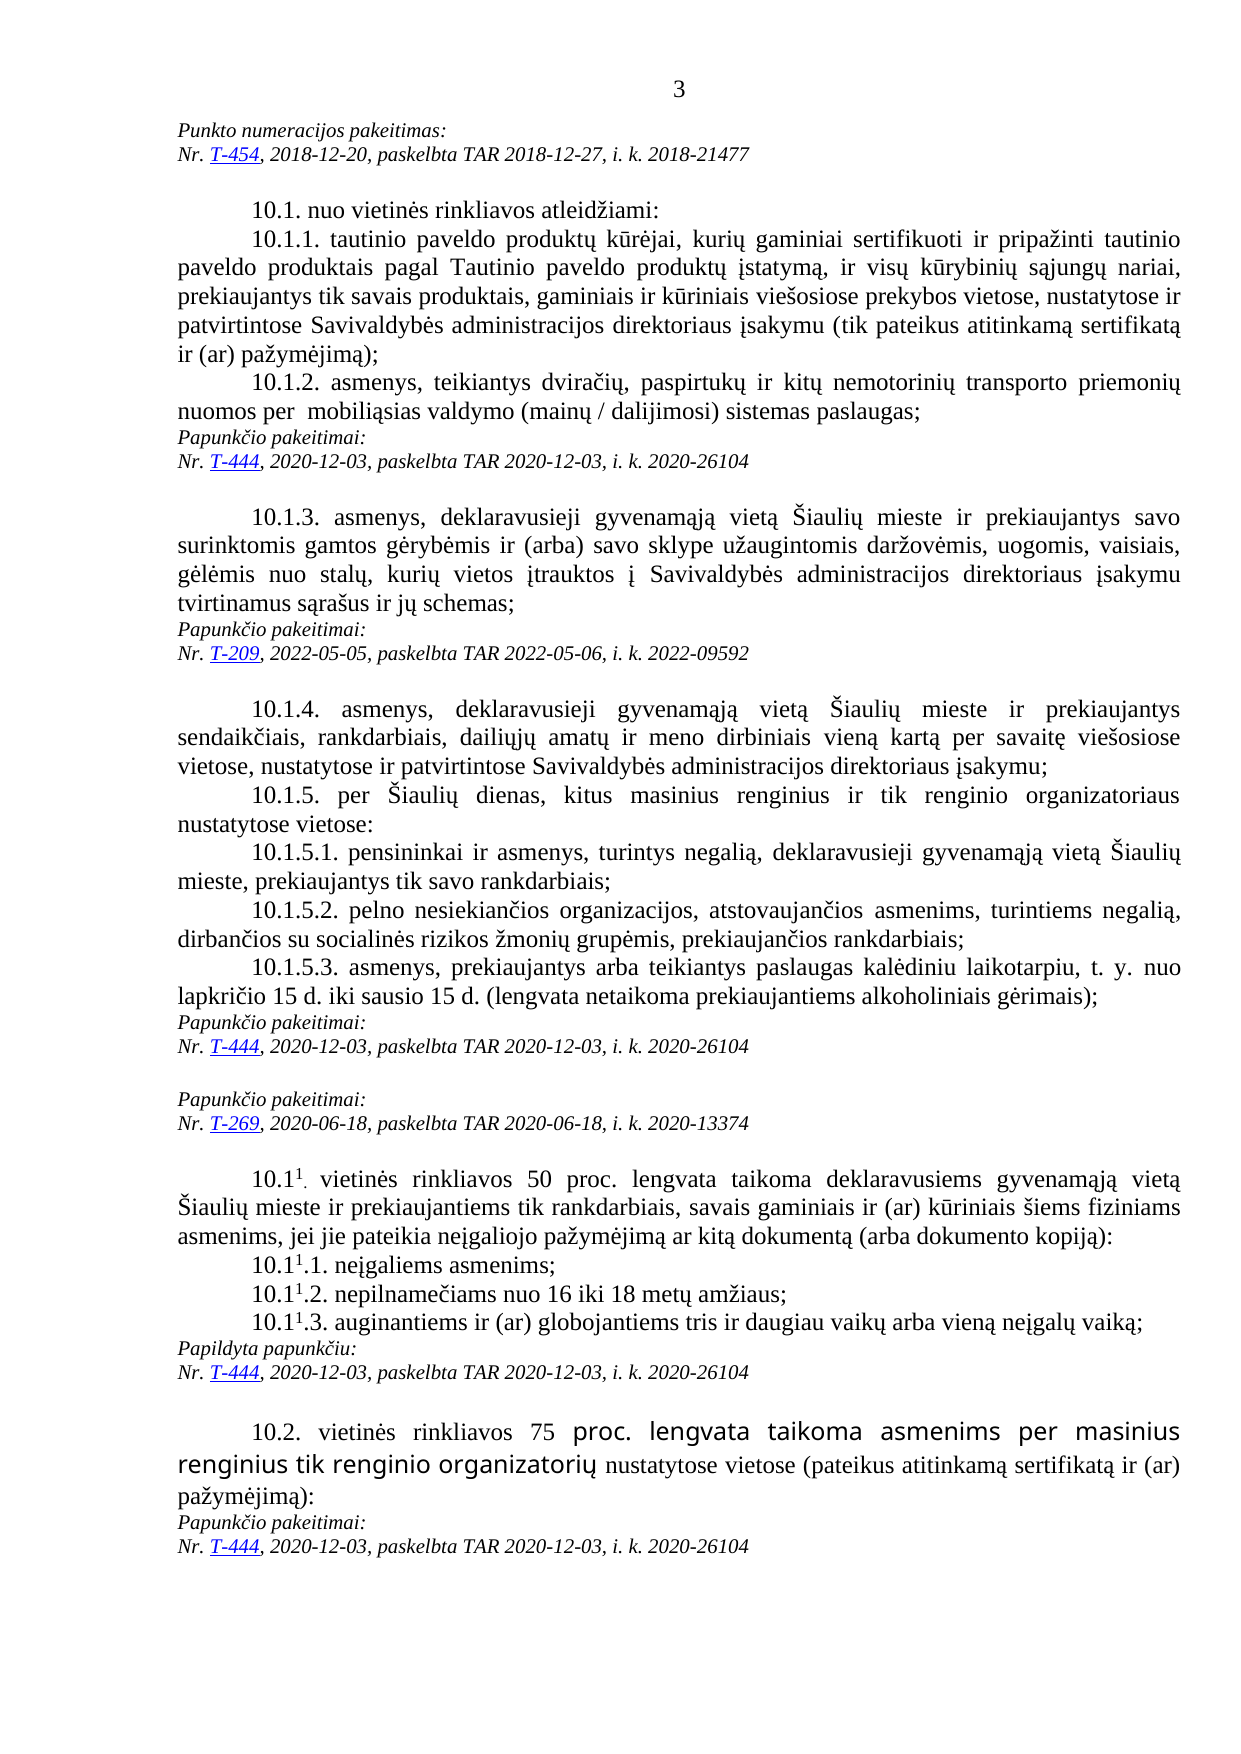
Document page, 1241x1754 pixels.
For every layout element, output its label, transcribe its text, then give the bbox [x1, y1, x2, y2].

text 10.1. nuo vietinės rinkliavos atleidžiami: [177, 195, 1181, 224]
text 10.1.1. tautinio paveldo produktų kūrėjai, kurių gaminiai sertifikuoti ir pripažinti tautinio paveldo produktais pagal Tautinio paveldo produktų įstatymą, ir visų kūrybinių sąjungų nariai, prekiaujantys tik savais produktais, gaminiais ir kūriniais viešosiose prekybos vietose, nustatytose ir patvirtintose Savivaldybės administracijos direktoriaus įsakymu (tik pateikus atitinkamą sertifikatą ir (ar) pažymėjimą); [177, 224, 1181, 367]
text 10.11.3. auginantiems ir (ar) globojantiems tris ir daugiau vaikų arba vieną neįgalų vaiką; [177, 1307, 1181, 1336]
text 10.1.5.3. asmenys, prekiaujantys arba teikiantys paslaugas kalėdiniu laikotarpiu, t. y. nuo lapkričio 15 d. iki sausio 15 d. (lengvata netaikoma prekiaujantiems alkoholiniais gėrimais); [177, 952, 1181, 1010]
text Nr. T-444, 2020-12-03, paskelbta TAR 2020-12-03, i. k. 2020-26104 [177, 1360, 1181, 1384]
text Nr. T-454, 2018-12-20, paskelbta TAR 2018-12-27, i. k. 2018-21477 [177, 142, 1181, 166]
text 10.11. vietinės rinkliavos 50 proc. lengvata taikoma deklaravusiems gyvenamąją vietą Šiaulių mieste ir prekiaujantiems tik rankdarbiais, savais gaminiais ir (ar) kūriniais šiems fiziniams asmenims, jei jie pateikia neįgaliojo pažymėjimą ar kitą dokumentą (arba dokumento kopiją): [177, 1164, 1181, 1250]
text Punkto numeracijos pakeitimas: [177, 118, 1181, 142]
text Papunkčio pakeitimai: [177, 1010, 1181, 1034]
text 10.1.2. asmenys, teikiantys dviračių, paspirtukų ir kitų nemotorinių transporto priemonių nuomos per mobiliąsias valdymo (mainų / dalijimosi) sistemas paslaugas; [177, 367, 1181, 425]
text 10.1.4. asmenys, deklaravusieji gyvenamąją vietą Šiaulių mieste ir prekiaujantys sendaikčiais, rankdarbiais, dailiųjų amatų ir meno dirbiniais vieną kartą per savaitę viešosiose vietose, nustatytose ir patvirtintose Savivaldybės administracijos direktoriaus įsakymu; [177, 694, 1181, 780]
text Nr. T-444, 2020-12-03, paskelbta TAR 2020-12-03, i. k. 2020-26104 [177, 1034, 1181, 1058]
text Papunkčio pakeitimai: [177, 617, 1181, 641]
text 10.2. vietinės rinkliavos 75 proc. lengvata taikoma asmenims per masinius renginius tik renginio organizatorių nustatytose vietose (pateikus atitinkamą sertifikatą ir (ar) pažymėjimą): [177, 1413, 1181, 1510]
text Papunkčio pakeitimai: [177, 1087, 1181, 1111]
text Nr. T-209, 2022-05-05, paskelbta TAR 2022-05-06, i. k. 2022-09592 [177, 641, 1181, 665]
text 10.1.5. per Šiaulių dienas, kitus masinius renginius ir tik renginio organizatoriaus nustatytose vietose: [177, 780, 1181, 837]
text 10.1.5.1. pensininkai ir asmenys, turintys negalią, deklaravusieji gyvenamąją vietą Šiaulių mieste, prekiaujantys tik savo rankdarbiais; [177, 837, 1181, 895]
text Nr. T-269, 2020-06-18, paskelbta TAR 2020-06-18, i. k. 2020-13374 [177, 1111, 1181, 1135]
text 10.11.1. neįgaliems asmenims; [177, 1250, 1181, 1279]
text Papildyta papunkčiu: [177, 1336, 1181, 1360]
text 10.1.3. asmenys, deklaravusieji gyvenamąją vietą Šiaulių mieste ir prekiaujantys savo surinktomis gamtos gėrybėmis ir (arba) savo sklype užaugintomis daržovėmis, uogomis, vaisiais, gėlėmis nuo stalų, kurių vietos įtrauktos į Savivaldybės administracijos direktoriaus įsakymu tvirtinamus sąrašus ir jų schemas; [177, 502, 1181, 617]
text Nr. T-444, 2020-12-03, paskelbta TAR 2020-12-03, i. k. 2020-26104 [177, 1534, 1181, 1558]
text Papunkčio pakeitimai: [177, 1510, 1181, 1534]
text 10.11.2. nepilnamečiams nuo 16 iki 18 metų amžiaus; [177, 1279, 1181, 1307]
text 10.1.5.2. pelno nesiekiančios organizacijos, atstovaujančios asmenims, turintiems negalią, dirbančios su socialinės rizikos žmonių grupėmis, prekiaujančios rankdarbiais; [177, 895, 1181, 952]
text Nr. T-444, 2020-12-03, paskelbta TAR 2020-12-03, i. k. 2020-26104 [177, 449, 1181, 473]
text Papunkčio pakeitimai: [177, 425, 1181, 449]
